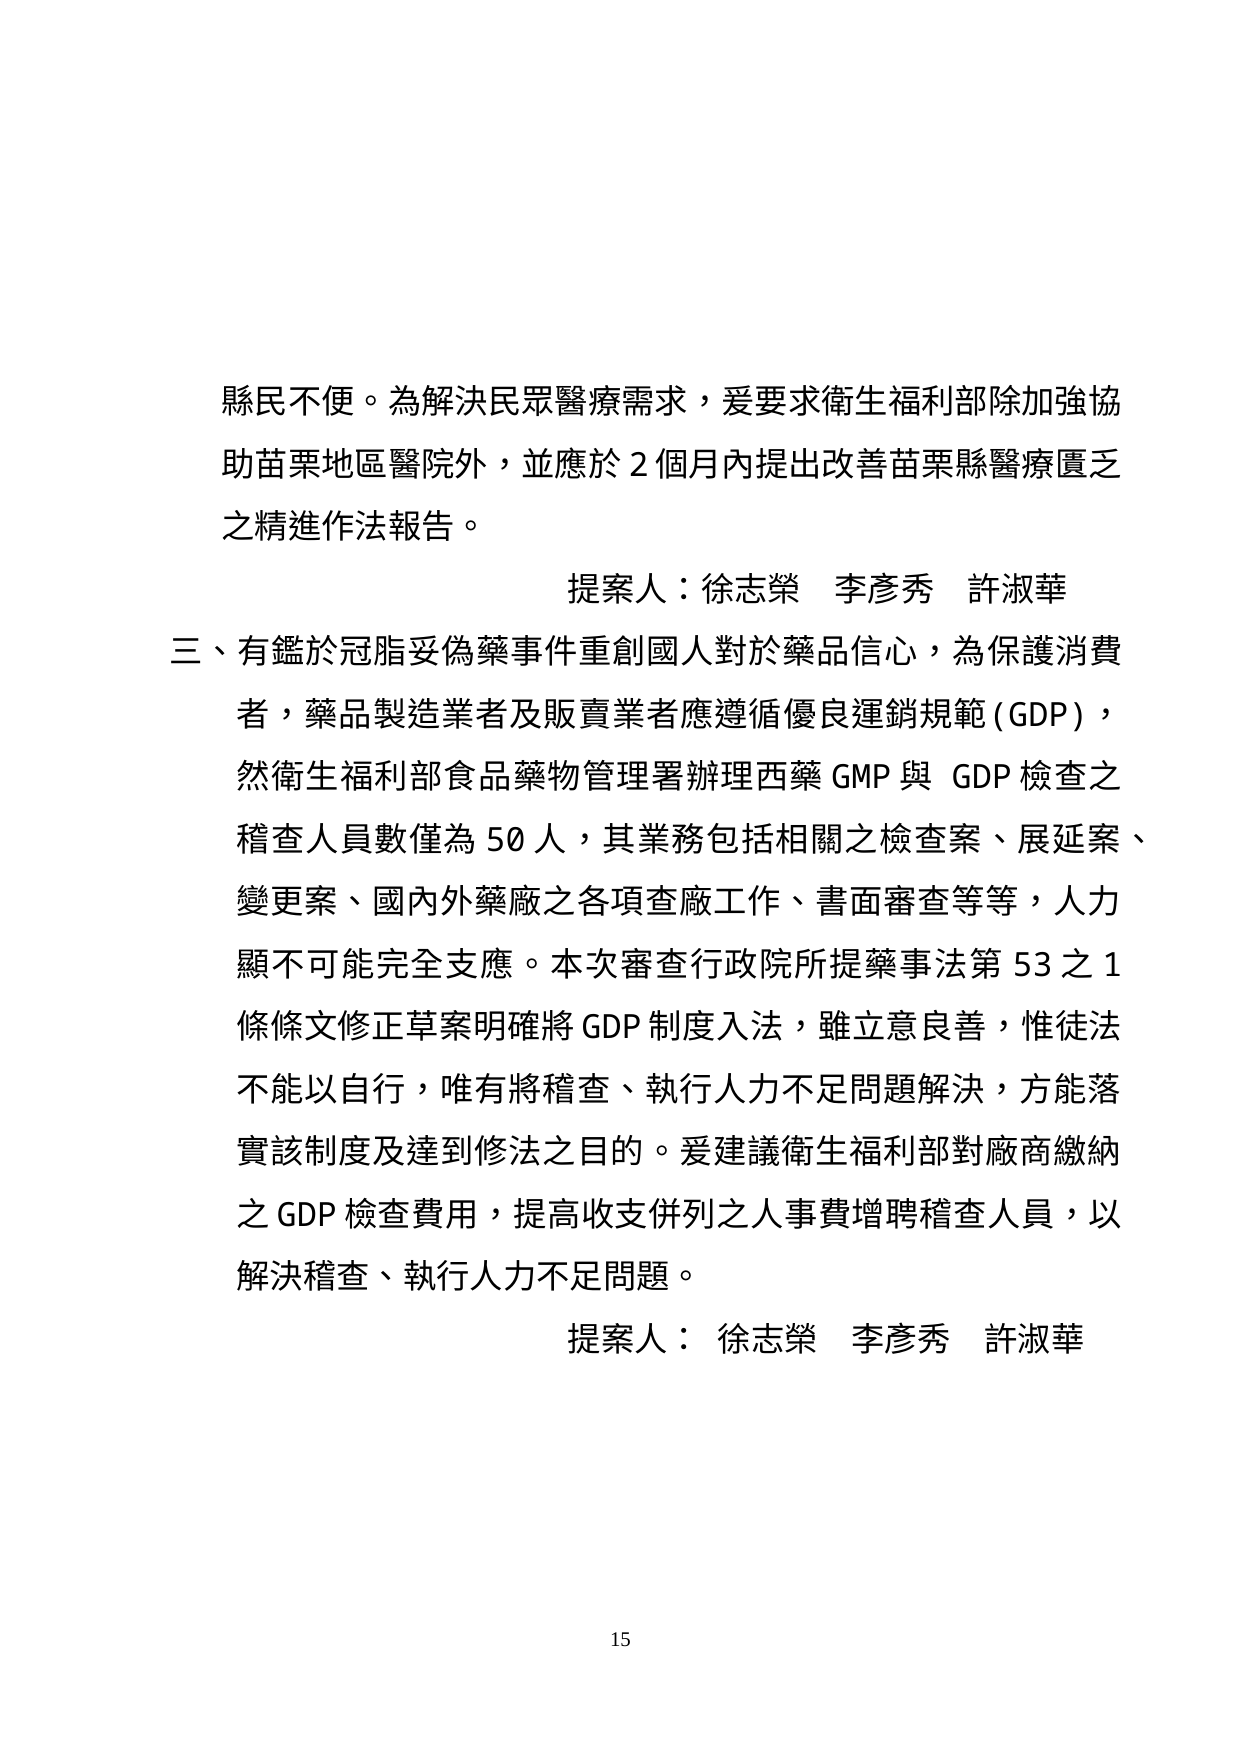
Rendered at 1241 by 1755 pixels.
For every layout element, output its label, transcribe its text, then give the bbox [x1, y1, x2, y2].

text 縣民不便。為解決民眾醫療需求，爰要求衛生福利部除加強協助苗栗地區醫院外，並應於2個月內提出改善苗栗縣醫療匱乏之精進作法報告。 [147, 358, 1122, 545]
text 三、有鑑於冠脂妥偽藥事件重創國人對於藥品信心，為保護消費者，藥品製造業者及販賣業者應遵循優良運銷規範(GDP)，然衛生福利部食品藥物管理署辦理西藥GMP與 GDP檢查之稽查人員數僅為50人，其業務包括相關之檢查案、展延案、變更案、國內外藥廠之各項查廠工作、書面審查等等，人力顯不可能完全支應。本次審查行政院所提藥事法第53之1條條文修正草案明確將GDP制度入法，雖立意良善，惟徒法不能以自行，唯有將稽查、執行人力不足問題解決，方能落實該制度及達到修法之目的。爰建議衛生福利部對廠商繳納之GDP檢查費用，提高收支併列之人事費增聘稽查人員，以解決稽查、執行人力不足問題。 [148, 608, 1122, 1295]
text 提案人：徐志榮 李彥秀 許淑華 [147, 545, 1122, 608]
text 提案人： 徐志榮 李彥秀 許淑華 [147, 1295, 1122, 1358]
